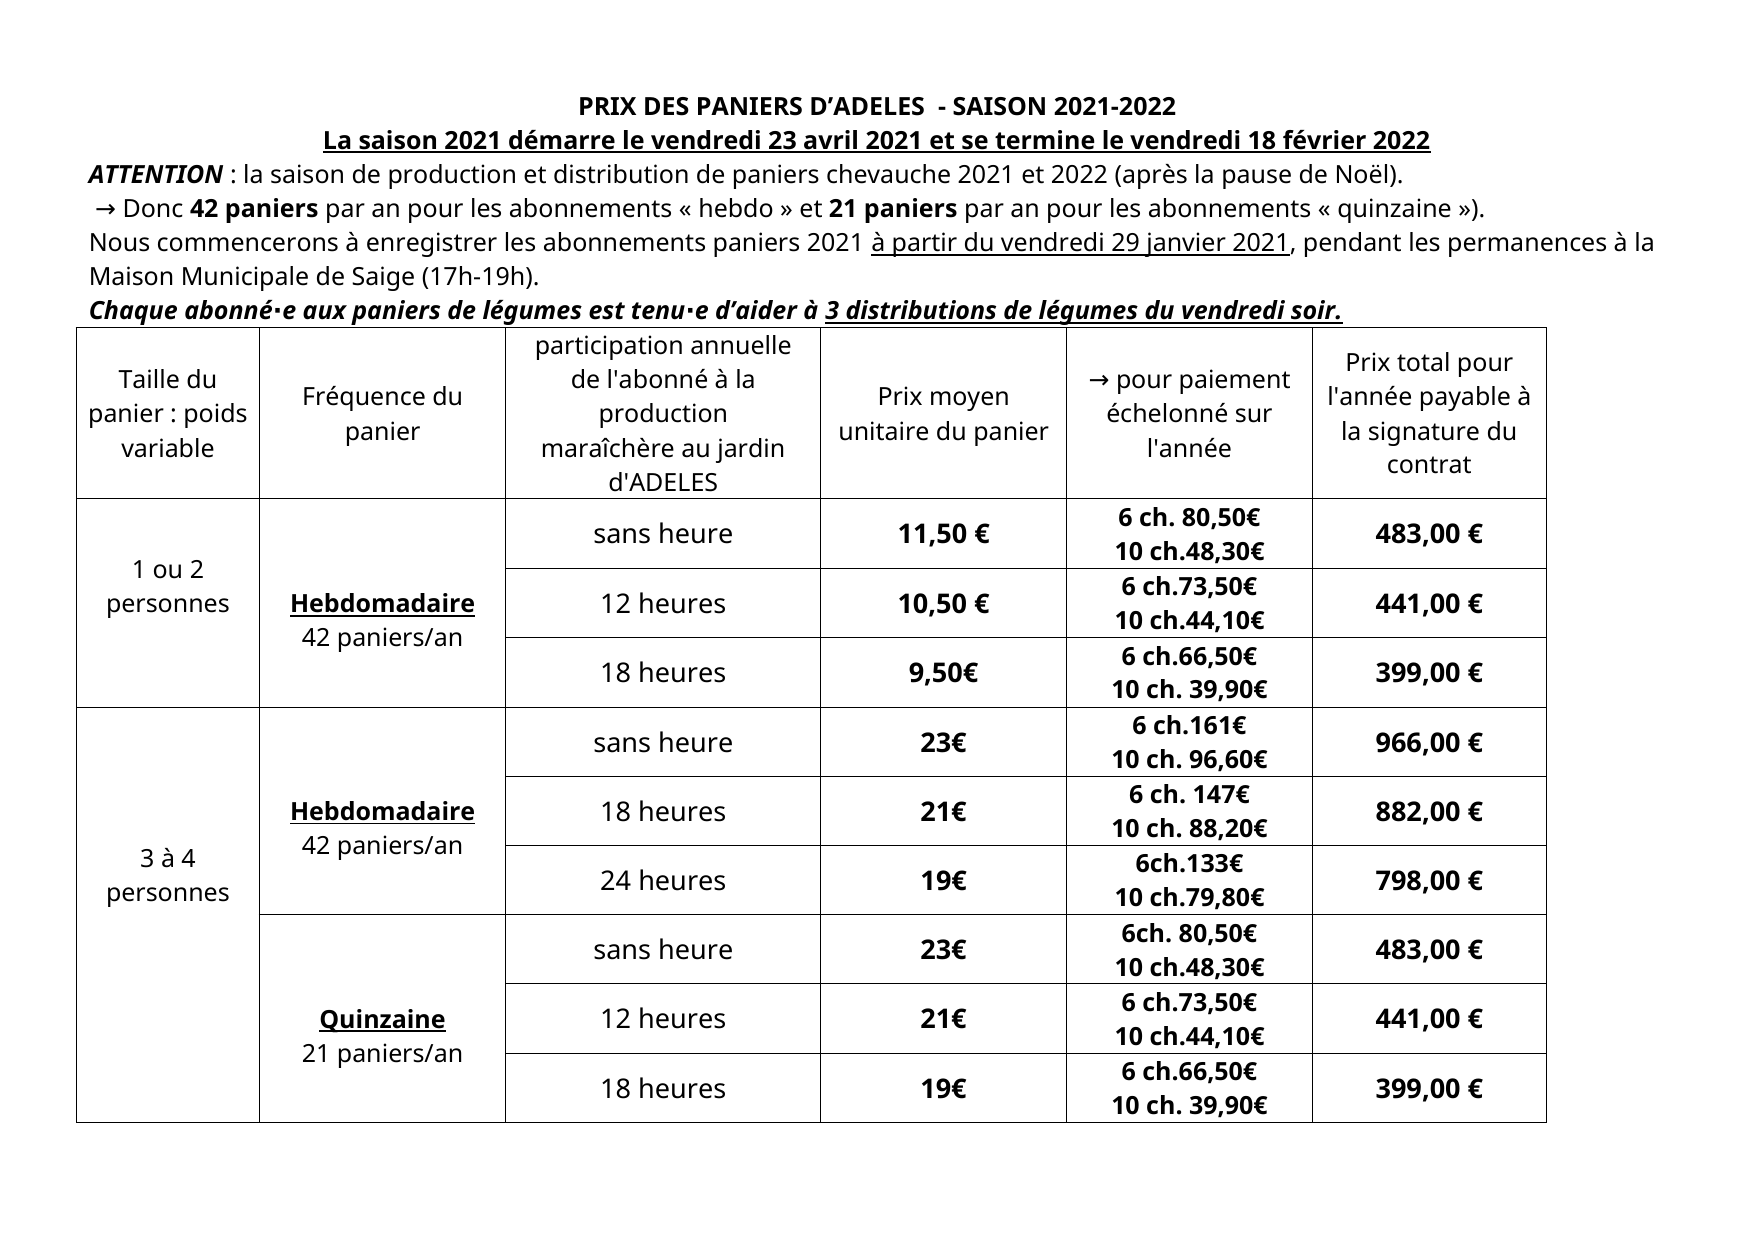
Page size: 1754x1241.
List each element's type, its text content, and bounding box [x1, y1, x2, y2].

table_header Prix moyen unitaire du panier [821, 328, 1066, 498]
table_cell 24 heures [506, 846, 820, 914]
table_cell 6 ch.66,50€ 10 ch. 39,90€ [1067, 638, 1312, 707]
table_header Fréquence du panier [260, 328, 505, 498]
table_header → pour paiement échelonné sur l'année [1067, 328, 1312, 498]
table_cell 6 ch. 147€ 10 ch. 88,20€ [1067, 777, 1312, 845]
table_cell 6 ch.73,50€ 10 ch.44,10€ [1067, 984, 1312, 1052]
text → Donc 42 paniers par an pour les abonnements « hebdo » et 21 paniers par an pour les abonnements « quinzaine »). [88, 191, 1665, 225]
table_cell 18 heures [506, 777, 820, 845]
table_cell 399,00 € [1313, 1054, 1546, 1122]
table_cell 6 ch.161€ 10 ch. 96,60€ [1067, 708, 1312, 776]
table_cell 798,00 € [1313, 846, 1546, 914]
table_cell 441,00 € [1313, 569, 1546, 637]
table_cell 1 ou 2 personnes [77, 499, 259, 707]
table_cell 18 heures [506, 638, 820, 707]
table_cell 6 ch.73,50€ 10 ch.44,10€ [1067, 569, 1312, 637]
table_cell 6 ch.66,50€ 10 ch. 39,90€ [1067, 1054, 1312, 1122]
text La saison 2021 démarre le vendredi 23 avril 2021 et se termine le vendredi 18 février 2022 [88, 123, 1665, 157]
table_cell 441,00 € [1313, 984, 1546, 1052]
table_cell 483,00 € [1313, 499, 1546, 567]
text Chaque abonné⋅e aux paniers de légumes est tenu⋅e d’aider à 3 distributions de légumes du vendredi soir. [88, 293, 1665, 327]
table_cell 11,50 € [821, 499, 1066, 567]
table_cell 882,00 € [1313, 777, 1546, 845]
table_cell sans heure [506, 499, 820, 567]
table_cell 483,00 € [1313, 915, 1546, 983]
table_cell 6ch. 80,50€ 10 ch.48,30€ [1067, 915, 1312, 983]
table_header Prix total pour l'année payable à la signature du contrat [1313, 328, 1546, 498]
table_header Taille du panier : poids variable [77, 328, 259, 498]
table_cell 19€ [821, 846, 1066, 914]
table_cell sans heure [506, 915, 820, 983]
table_cell 21€ [821, 984, 1066, 1052]
table_cell 6ch.133€ 10 ch.79,80€ [1067, 846, 1312, 914]
table_cell 18 heures [506, 1054, 820, 1122]
text Nous commencerons à enregistrer les abonnements paniers 2021 à partir du vendredi 29 janvier 2021, pendant les permanences à la Maison Municipale de Saige (17h-19h). [88, 225, 1665, 293]
table_cell 3 à 4 personnes [77, 708, 259, 1122]
table_cell 9,50€ [821, 638, 1066, 707]
table_cell 23€ [821, 708, 1066, 776]
table_cell Quinzaine 21 paniers/an [260, 915, 505, 1122]
table_cell 12 heures [506, 569, 820, 637]
table_cell sans heure [506, 708, 820, 776]
table_cell 23€ [821, 915, 1066, 983]
text ATTENTION : la saison de production et distribution de paniers chevauche 2021 et 2022 (après la pause de Noël). [88, 157, 1665, 191]
table_cell 19€ [821, 1054, 1066, 1122]
table_cell 6 ch. 80,50€ 10 ch.48,30€ [1067, 499, 1312, 567]
table_cell 12 heures [506, 984, 820, 1052]
table_cell 966,00 € [1313, 708, 1546, 776]
table_cell 399,00 € [1313, 638, 1546, 707]
table_cell 10,50 € [821, 569, 1066, 637]
table_cell 21€ [821, 777, 1066, 845]
table_cell Hebdomadaire 42 paniers/an [260, 708, 505, 914]
table_header participation annuelle de l'abonné à la production maraîchère au jardin d'ADELES [506, 328, 820, 498]
text PRIX DES PANIERS D’ADELES - SAISON 2021-2022 [88, 88, 1665, 123]
table_cell Hebdomadaire 42 paniers/an [260, 499, 505, 707]
